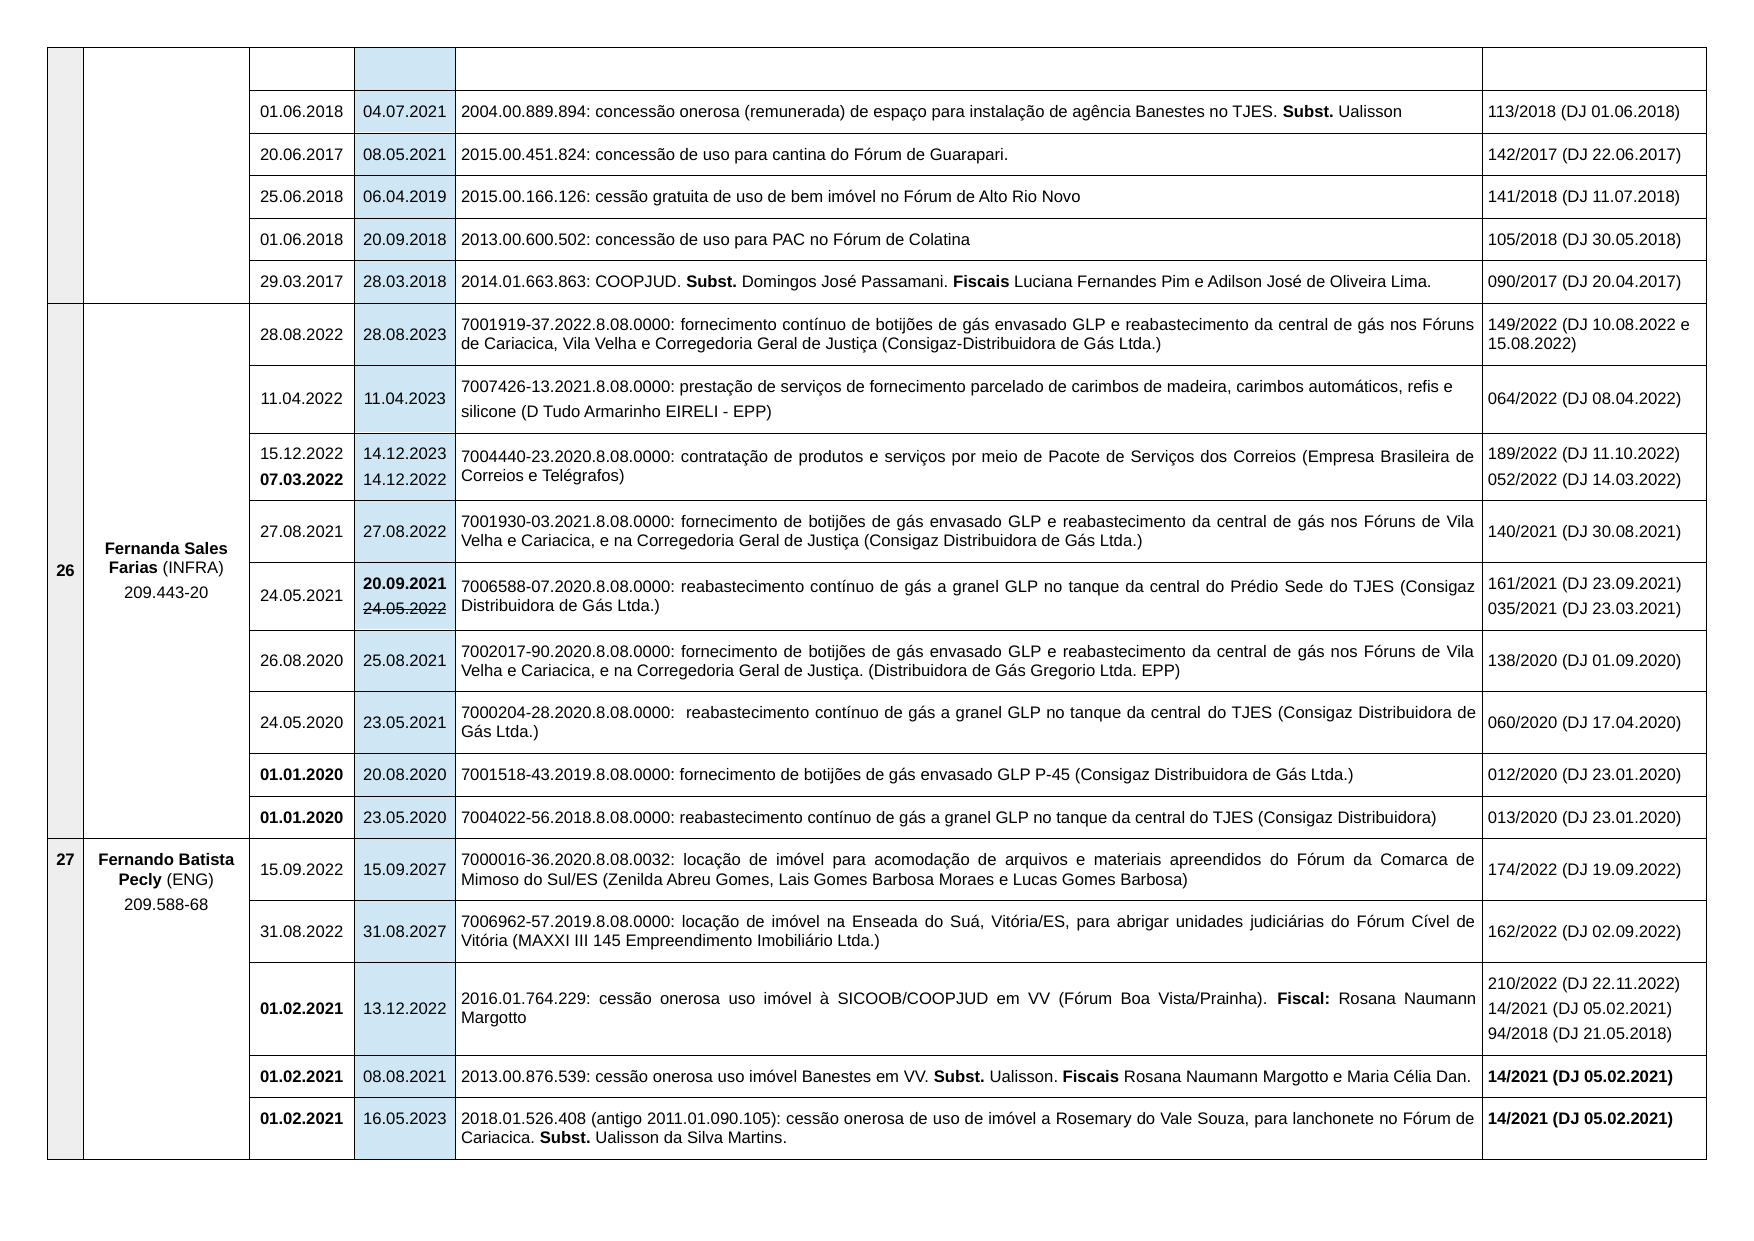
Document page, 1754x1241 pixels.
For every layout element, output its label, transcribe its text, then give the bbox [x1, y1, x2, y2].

table_cell 20.09.2021 24.05.2022 [355, 563, 455, 629]
table_cell 138/2020 (DJ 01.09.2020) [1483, 631, 1706, 691]
table_cell 7000016-36.2020.8.08.0032: locação de imóvel para acomodação de arquivos e materiais apreendidos do Fórum da Comarca de Mimoso do Sul/ES (Zenilda Abreu Gomes, Lais Gomes Barbosa Moraes e Lucas Gomes Barbosa) [456, 839, 1482, 900]
table_cell 01.02.2021 [250, 1098, 354, 1159]
table_cell 23.05.2021 [355, 692, 455, 753]
table_cell 210/2022 (DJ 22.11.2022) 14/2021 (DJ 05.02.2021) 94/2018 (DJ 21.05.2018) [1483, 963, 1706, 1055]
table_cell 14.12.2023 14.12.2022 [355, 434, 455, 500]
table_cell 13.12.2022 [355, 963, 455, 1055]
table_cell 26 [48, 304, 83, 838]
table_cell 11.04.2022 [250, 366, 354, 432]
table_cell 14/2021 (DJ 05.02.2021) [1483, 1056, 1706, 1097]
table_cell 27.08.2022 [355, 501, 455, 562]
table_cell 012/2020 (DJ 23.01.2020) [1483, 754, 1706, 796]
table_cell 140/2021 (DJ 30.08.2021) [1483, 501, 1706, 562]
table_cell 2016.01.764.229: cessão onerosa uso imóvel à SICOOB/COOPJUD em VV (Fórum Boa Vista/Prainha). Fiscal: Rosana Naumann Margotto [456, 963, 1482, 1055]
table_cell 04.07.2021 [355, 91, 455, 132]
table_cell 7001930-03.2021.8.08.0000: fornecimento de botijões de gás envasado GLP e reabastecimento da central de gás nos Fóruns de Vila Velha e Cariacica, e na Corregedoria Geral de Justiça (Consigaz Distribuidora de Gás Ltda.) [456, 501, 1482, 562]
table_cell 013/2020 (DJ 23.01.2020) [1483, 797, 1706, 838]
table_cell [250, 48, 354, 90]
table_cell 161/2021 (DJ 23.09.2021) 035/2021 (DJ 23.03.2021) [1483, 563, 1706, 629]
table_cell 28.08.2022 [250, 304, 354, 365]
table_cell 24.05.2020 [250, 692, 354, 753]
table_cell 2013.00.876.539: cessão onerosa uso imóvel Banestes em VV. Subst. Ualisson. Fiscais Rosana Naumann Margotto e Maria Célia Dan. [456, 1056, 1482, 1097]
table_cell 7000204-28.2020.8.08.0000: reabastecimento contínuo de gás a granel GLP no tanque da central do TJES (Consigaz Distribuidora de Gás Ltda.) [456, 692, 1482, 753]
table_cell 01.02.2021 [250, 963, 354, 1055]
table_cell 01.01.2020 [250, 797, 354, 838]
table_cell 162/2022 (DJ 02.09.2022) [1483, 901, 1706, 962]
table_cell 14/2021 (DJ 05.02.2021) [1483, 1098, 1706, 1159]
table_cell 149/2022 (DJ 10.08.2022 e 15.08.2022) [1483, 304, 1706, 365]
table_cell 2004.00.889.894: concessão onerosa (remunerada) de espaço para instalação de agência Banestes no TJES. Subst. Ualisson [456, 91, 1482, 132]
table_cell 7001919-37.2022.8.08.0000: fornecimento contínuo de botijões de gás envasado GLP e reabastecimento da central de gás nos Fóruns de Cariacica, Vila Velha e Corregedoria Geral de Justiça (Consigaz-Distribuidora de Gás Ltda.) [456, 304, 1482, 365]
table_cell 20.09.2018 [355, 219, 455, 260]
table_cell 01.06.2018 [250, 91, 354, 132]
table_cell Fernanda Sales Farias (INFRA) 209.443-20 [84, 304, 249, 838]
table_cell 16.05.2023 [355, 1098, 455, 1159]
table_cell 11.04.2023 [355, 366, 455, 432]
table_cell 23.05.2020 [355, 797, 455, 838]
table_cell 060/2020 (DJ 17.04.2020) [1483, 692, 1706, 753]
table_cell [456, 48, 1482, 90]
table_cell 31.08.2027 [355, 901, 455, 962]
table_cell [48, 48, 83, 303]
table_cell 2013.00.600.502: concessão de uso para PAC no Fórum de Colatina [456, 219, 1482, 260]
table_cell 01.06.2018 [250, 219, 354, 260]
table_cell 20.08.2020 [355, 754, 455, 796]
table_cell 06.04.2019 [355, 176, 455, 218]
table_cell 7002017-90.2020.8.08.0000: fornecimento de botijões de gás envasado GLP e reabastecimento da central de gás nos Fóruns de Vila Velha e Cariacica, e na Corregedoria Geral de Justiça. (Distribuidora de Gás Gregorio Ltda. EPP) [456, 631, 1482, 691]
table_cell 24.05.2021 [250, 563, 354, 629]
table_cell 7004022-56.2018.8.08.0000: reabastecimento contínuo de gás a granel GLP no tanque da central do TJES (Consigaz Distribuidora) [456, 797, 1482, 838]
table_cell 2018.01.526.408 (antigo 2011.01.090.105): cessão onerosa de uso de imóvel a Rosemary do Vale Souza, para lanchonete no Fórum de Cariacica. Subst. Ualisson da Silva Martins. [456, 1098, 1482, 1159]
table_cell 7006962-57.2019.8.08.0000: locação de imóvel na Enseada do Suá, Vitória/ES, para abrigar unidades judiciárias do Fórum Cível de Vitória (MAXXI III 145 Empreendimento Imobiliário Ltda.) [456, 901, 1482, 962]
table_cell 15.12.2022 07.03.2022 [250, 434, 354, 500]
table_cell 08.08.2021 [355, 1056, 455, 1097]
table_cell [355, 48, 455, 90]
table_cell Fernando Batista Pecly (ENG) 209.588-68 [84, 839, 249, 1159]
table_cell 27 [48, 839, 83, 1159]
table_cell 174/2022 (DJ 19.09.2022) [1483, 839, 1706, 900]
table_cell 01.01.2020 [250, 754, 354, 796]
table_cell 142/2017 (DJ 22.06.2017) [1483, 134, 1706, 175]
table_cell 28.08.2023 [355, 304, 455, 365]
table_cell 2015.00.451.824: concessão de uso para cantina do Fórum de Guarapari. [456, 134, 1482, 175]
table_cell 25.06.2018 [250, 176, 354, 218]
table_cell 15.09.2027 [355, 839, 455, 900]
table_cell 090/2017 (DJ 20.04.2017) [1483, 261, 1706, 303]
table_cell 26.08.2020 [250, 631, 354, 691]
table_cell [84, 48, 249, 303]
table_cell 7007426-13.2021.8.08.0000: prestação de serviços de fornecimento parcelado de carimbos de madeira, carimbos automáticos, refis e silicone (D Tudo Armarinho EIRELI - EPP) [456, 366, 1482, 432]
table_cell 7004440-23.2020.8.08.0000: contratação de produtos e serviços por meio de Pacote de Serviços dos Correios (Empresa Brasileira de Correios e Telégrafos) [456, 434, 1482, 500]
table_cell 28.03.2018 [355, 261, 455, 303]
table_cell 27.08.2021 [250, 501, 354, 562]
table_cell 08.05.2021 [355, 134, 455, 175]
table_cell 29.03.2017 [250, 261, 354, 303]
table_cell 2014.01.663.863: COOPJUD. Subst. Domingos José Passamani. Fiscais Luciana Fernandes Pim e Adilson José de Oliveira Lima. [456, 261, 1482, 303]
table_cell 31.08.2022 [250, 901, 354, 962]
table_cell 25.08.2021 [355, 631, 455, 691]
table_cell 7001518-43.2019.8.08.0000: fornecimento de botijões de gás envasado GLP P-45 (Consigaz Distribuidora de Gás Ltda.) [456, 754, 1482, 796]
table_cell 141/2018 (DJ 11.07.2018) [1483, 176, 1706, 218]
table_cell 15.09.2022 [250, 839, 354, 900]
table_cell 064/2022 (DJ 08.04.2022) [1483, 366, 1706, 432]
table_cell 01.02.2021 [250, 1056, 354, 1097]
table_cell [1483, 48, 1706, 90]
table_cell 105/2018 (DJ 30.05.2018) [1483, 219, 1706, 260]
table_cell 20.06.2017 [250, 134, 354, 175]
table_cell 7006588-07.2020.8.08.0000: reabastecimento contínuo de gás a granel GLP no tanque da central do Prédio Sede do TJES (Consigaz Distribuidora de Gás Ltda.) [456, 563, 1482, 629]
table_cell 113/2018 (DJ 01.06.2018) [1483, 91, 1706, 132]
table_cell 189/2022 (DJ 11.10.2022) 052/2022 (DJ 14.03.2022) [1483, 434, 1706, 500]
table_cell 2015.00.166.126: cessão gratuita de uso de bem imóvel no Fórum de Alto Rio Novo [456, 176, 1482, 218]
